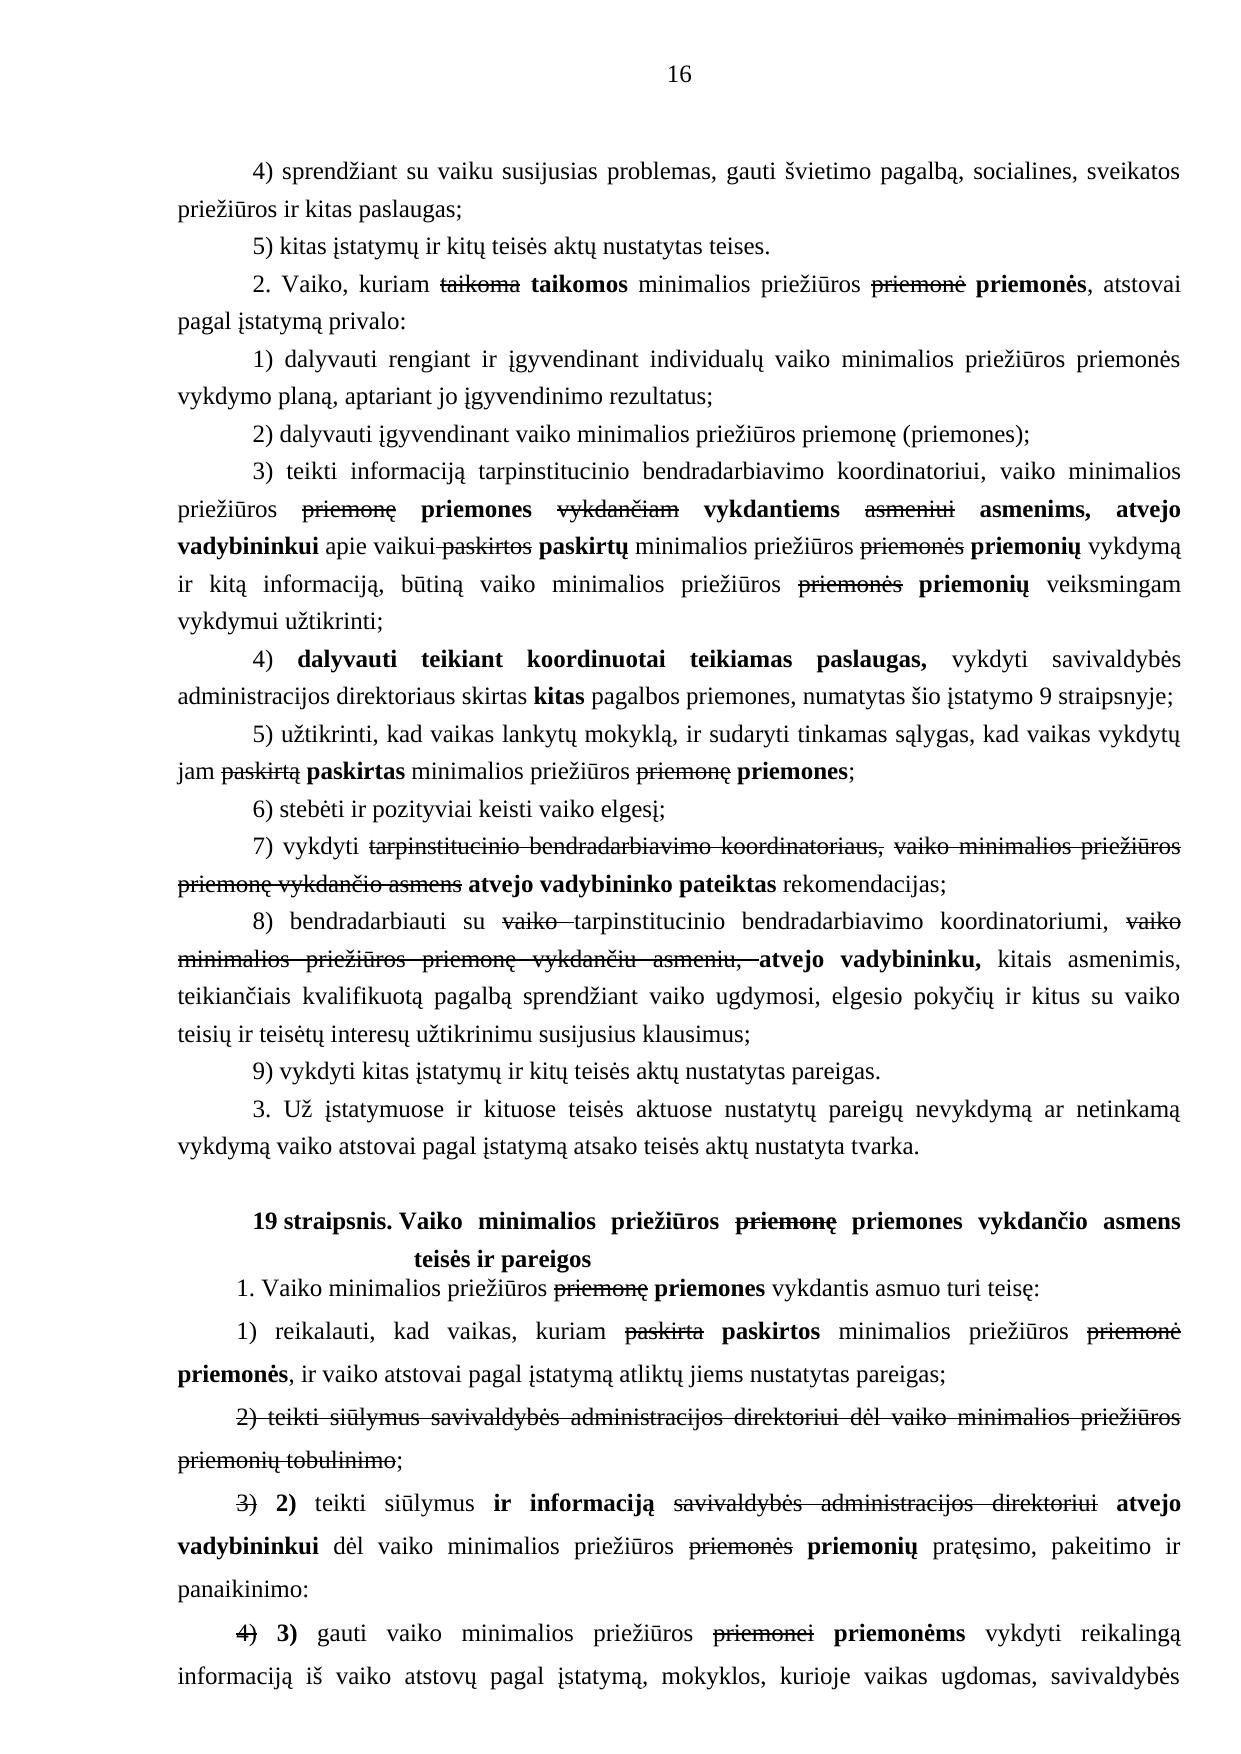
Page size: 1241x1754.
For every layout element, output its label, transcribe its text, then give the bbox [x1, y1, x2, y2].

text 7) vykdyti tarpinstitucinio bendradarbiavimo koordinatoriaus, vaiko minimalios priežiūros priemonę vykdančio asmens atvejo vadybininko pateiktas rekomendacijas; [177, 823, 1181, 898]
text 4) dalyvauti teikiant koordinuotai teikiamas paslaugas, vykdyti savivaldybės administracijos direktoriaus skirtas kitas pagalbos priemones, numatytas šio įstatymo 9 straipsnyje; [177, 635, 1181, 710]
text 2) teikti siūlymus savivaldybės administracijos direktoriui dėl vaiko minimalios priežiūros priemonių tobulinimo; [177, 1402, 1181, 1474]
text 6) stebėti ir pozityviai keisti vaiko elgesį; [177, 785, 1181, 823]
text 3) teikti informaciją tarpinstitucinio bendradarbiavimo koordinatoriui, vaiko minimalios priežiūros priemonę priemones vykdančiam vykdantiems asmeniui asmenims, atvejo vadybininkui apie vaikui paskirtos paskirtų minimalios priežiūros priemonės priemonių vykdymą ir kitą informaciją, būtiną vaiko minimalios priežiūros priemonės priemonių veiksmingam vykdymui užtikrinti; [177, 448, 1181, 635]
text 1. Vaiko minimalios priežiūros priemonę priemones vykdantis asmuo turi teisę: [177, 1273, 1181, 1301]
text 9) vykdyti kitas įstatymų ir kitų teisės aktų nustatytas pareigas. [177, 1048, 1181, 1085]
text 5) užtikrinti, kad vaikas lankytų mokyklą, ir sudaryti tinkamas sąlygas, kad vaikas vykdytų jam paskirtą paskirtas minimalios priežiūros priemonę priemones; [177, 710, 1181, 785]
text 4) 3) gauti vaiko minimalios priežiūros priemonei priemonėms vykdyti reikalingą informaciją iš vaiko atstovų pagal įstatymą, mokyklos, kurioje vaikas ugdomas, savivaldybės [177, 1618, 1181, 1689]
text 8) bendradarbiauti su vaiko tarpinstitucinio bendradarbiavimo koordinatoriumi, vaiko minimalios priežiūros priemonę vykdančiu asmeniu, atvejo vadybininku, kitais asmenimis, teikiančiais kvalifikuotą pagalbą sprendžiant vaiko ugdymosi, elgesio pokyčių ir kitus su vaiko teisių ir teisėtų interesų užtikrinimu susijusius klausimus; [177, 898, 1181, 1048]
text 2) dalyvauti įgyvendinant vaiko minimalios priežiūros priemonę (priemones); [177, 410, 1181, 448]
text 2. Vaiko, kuriam taikoma taikomos minimalios priežiūros priemonė priemonės, atstovai pagal įstatymą privalo: [177, 260, 1181, 335]
text 5) kitas įstatymų ir kitų teisės aktų nustatytas teises. [177, 223, 1181, 260]
text 19 straipsnis. Vaiko minimalios priežiūros priemonę priemones vykdančio asmens teisės ir pareigos [252, 1198, 1181, 1273]
text 3. Už įstatymuose ir kituose teisės aktuose nustatytų pareigų nevykdymą ar netinkamą vykdymą vaiko atstovai pagal įstatymą atsako teisės aktų nustatyta tvarka. [177, 1085, 1181, 1160]
text 3) 2) teikti siūlymus ir informaciją savivaldybės administracijos direktoriui atvejo vadybininkui dėl vaiko minimalios priežiūros priemonės priemonių pratęsimo, pakeitimo ir panaikinimo: [177, 1488, 1181, 1603]
text 1) dalyvauti rengiant ir įgyvendinant individualų vaiko minimalios priežiūros priemonės vykdymo planą, aptariant jo įgyvendinimo rezultatus; [177, 335, 1181, 410]
text 4) sprendžiant su vaiku susijusias problemas, gauti švietimo pagalbą, socialines, sveikatos priežiūros ir kitas paslaugas; [177, 148, 1181, 223]
text 1) reikalauti, kad vaikas, kuriam paskirta paskirtos minimalios priežiūros priemonė priemonės, ir vaiko atstovai pagal įstatymą atliktų jiems nustatytas pareigas; [177, 1316, 1181, 1388]
